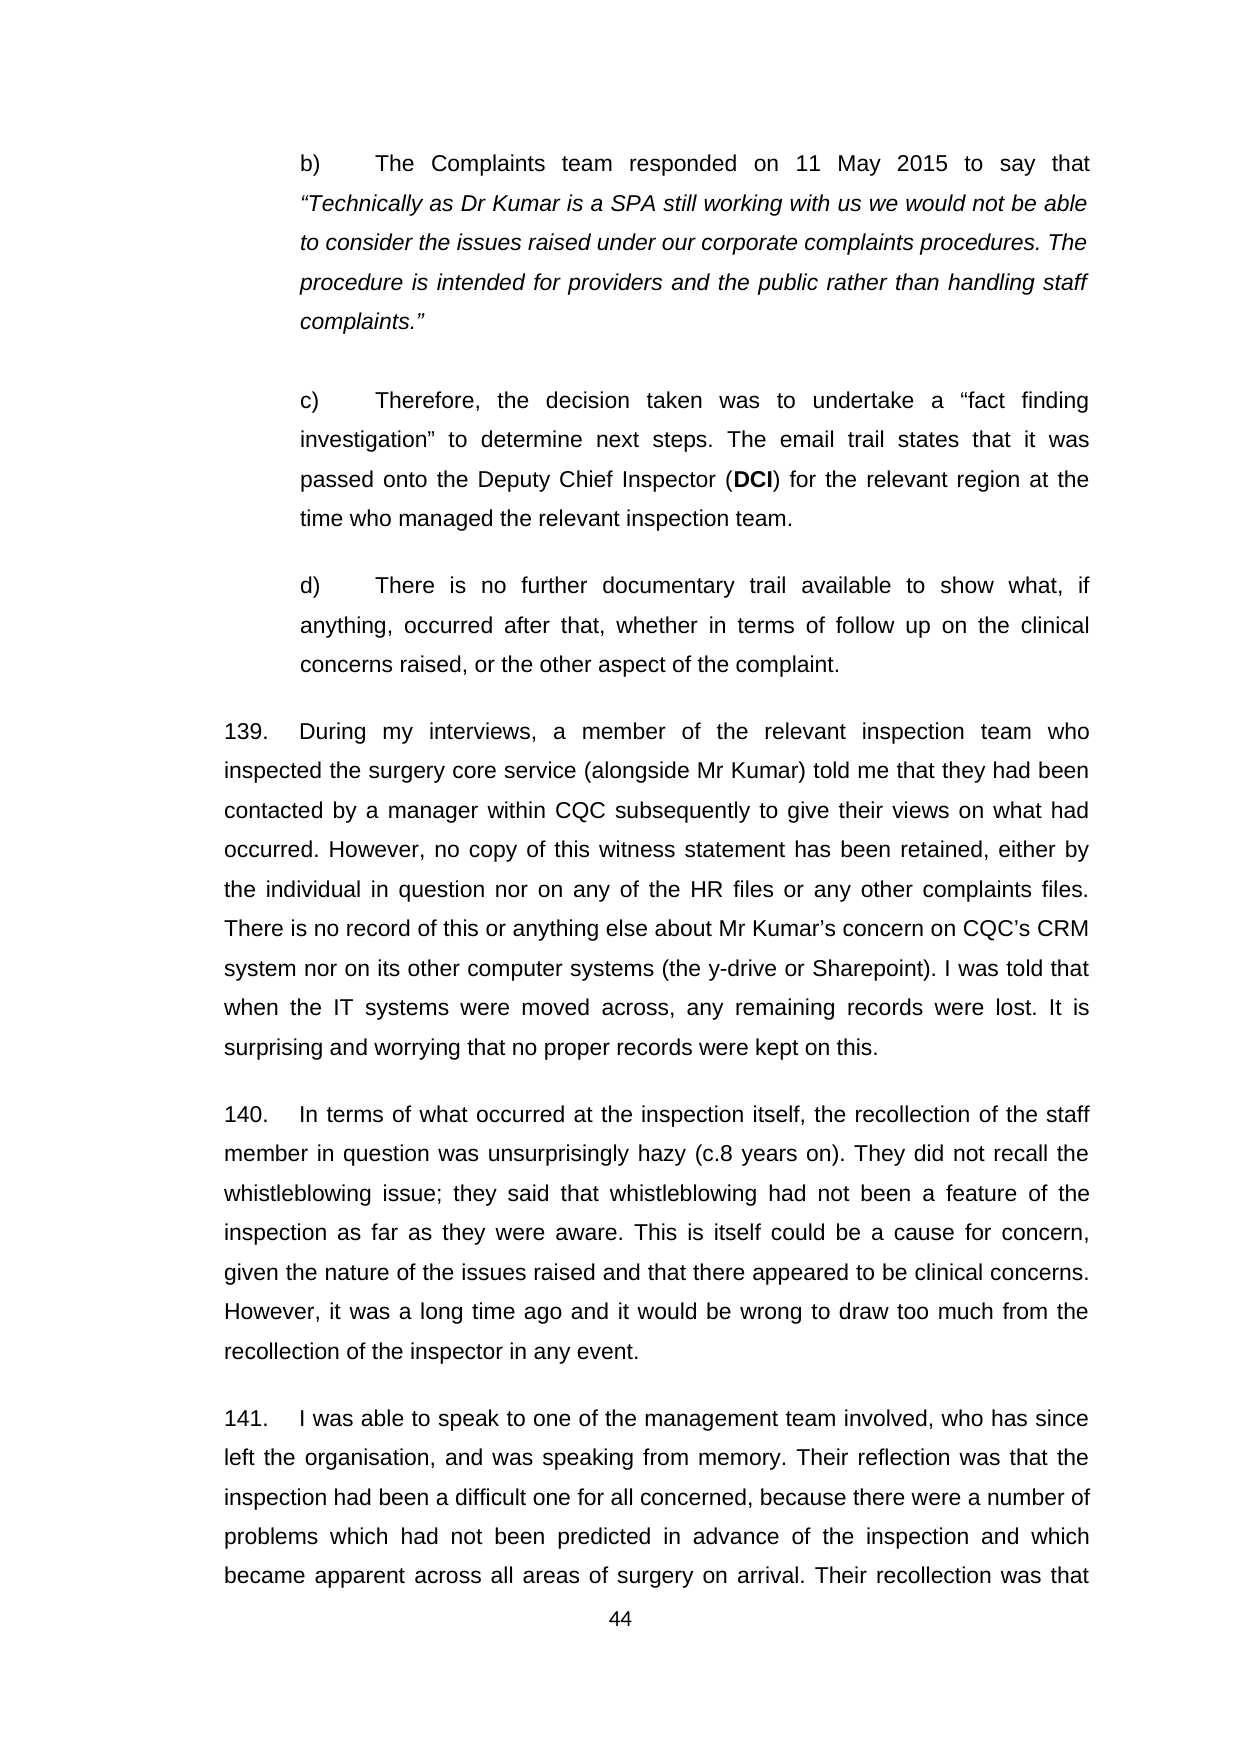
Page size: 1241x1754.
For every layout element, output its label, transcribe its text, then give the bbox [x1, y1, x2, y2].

list I was able to speak to one of the management team involved, who has since left the organisation, and was speaking from memory. Their reflection was that the inspection had been a difficult one for all concerned, because there were a number of problems which had not been predicted in advance of the inspection and which became apparent across all areas of surgery on arrival. Their recollection was that [224, 1404, 1090, 1589]
list During my interviews, a member of the relevant inspection team who inspected the surgery core service (alongside Mr Kumar) told me that they had been contacted by a manager within CQC subsequently to give their views on what had occurred. However, no copy of this witness statement has been retained, either by the individual in question nor on any of the HR files or any other complaints files. There is no record of this or anything else about Mr Kumar’s concern on CQC’s CRM system nor on its other computer systems (the y-drive or Sharepoint). I was told that when the IT systems were moved across, any remaining records were lost. It is surprising and worrying that no proper records were kept on this. [224, 718, 1090, 1060]
list Therefore, the decision taken was to undertake a “fact finding investigation” to determine next steps. The email trail states that it was passed onto the Deputy Chief Inspector (DCI) for the relevant region at the time who managed the relevant inspection team. [300, 387, 1090, 532]
list In terms of what occurred at the inspection itself, the recollection of the staff member in question was unsurprisingly hazy (c.8 years on). They did not recall the whistleblowing issue; they said that whistleblowing had not been a feature of the inspection as far as they were aware. This is itself could be a cause for concern, given the nature of the issues raised and that there appeared to be clinical concerns. However, it was a long time ago and it would be wrong to draw too much from the recollection of the inspector in any event. [224, 1101, 1090, 1364]
list The Complaints team responded on 11 May 2015 to say that “Technically as Dr Kumar is a SPA still working with us we would not be able to consider the issues raised under our corporate complaints procedures. The procedure is intended for providers and the public rather than handling staff complaints.” [300, 150, 1090, 334]
list There is no further documentary trail available to show what, if anything, occurred after that, whether in terms of follow up on the clinical concerns raised, or the other aspect of the complaint. [300, 572, 1090, 677]
